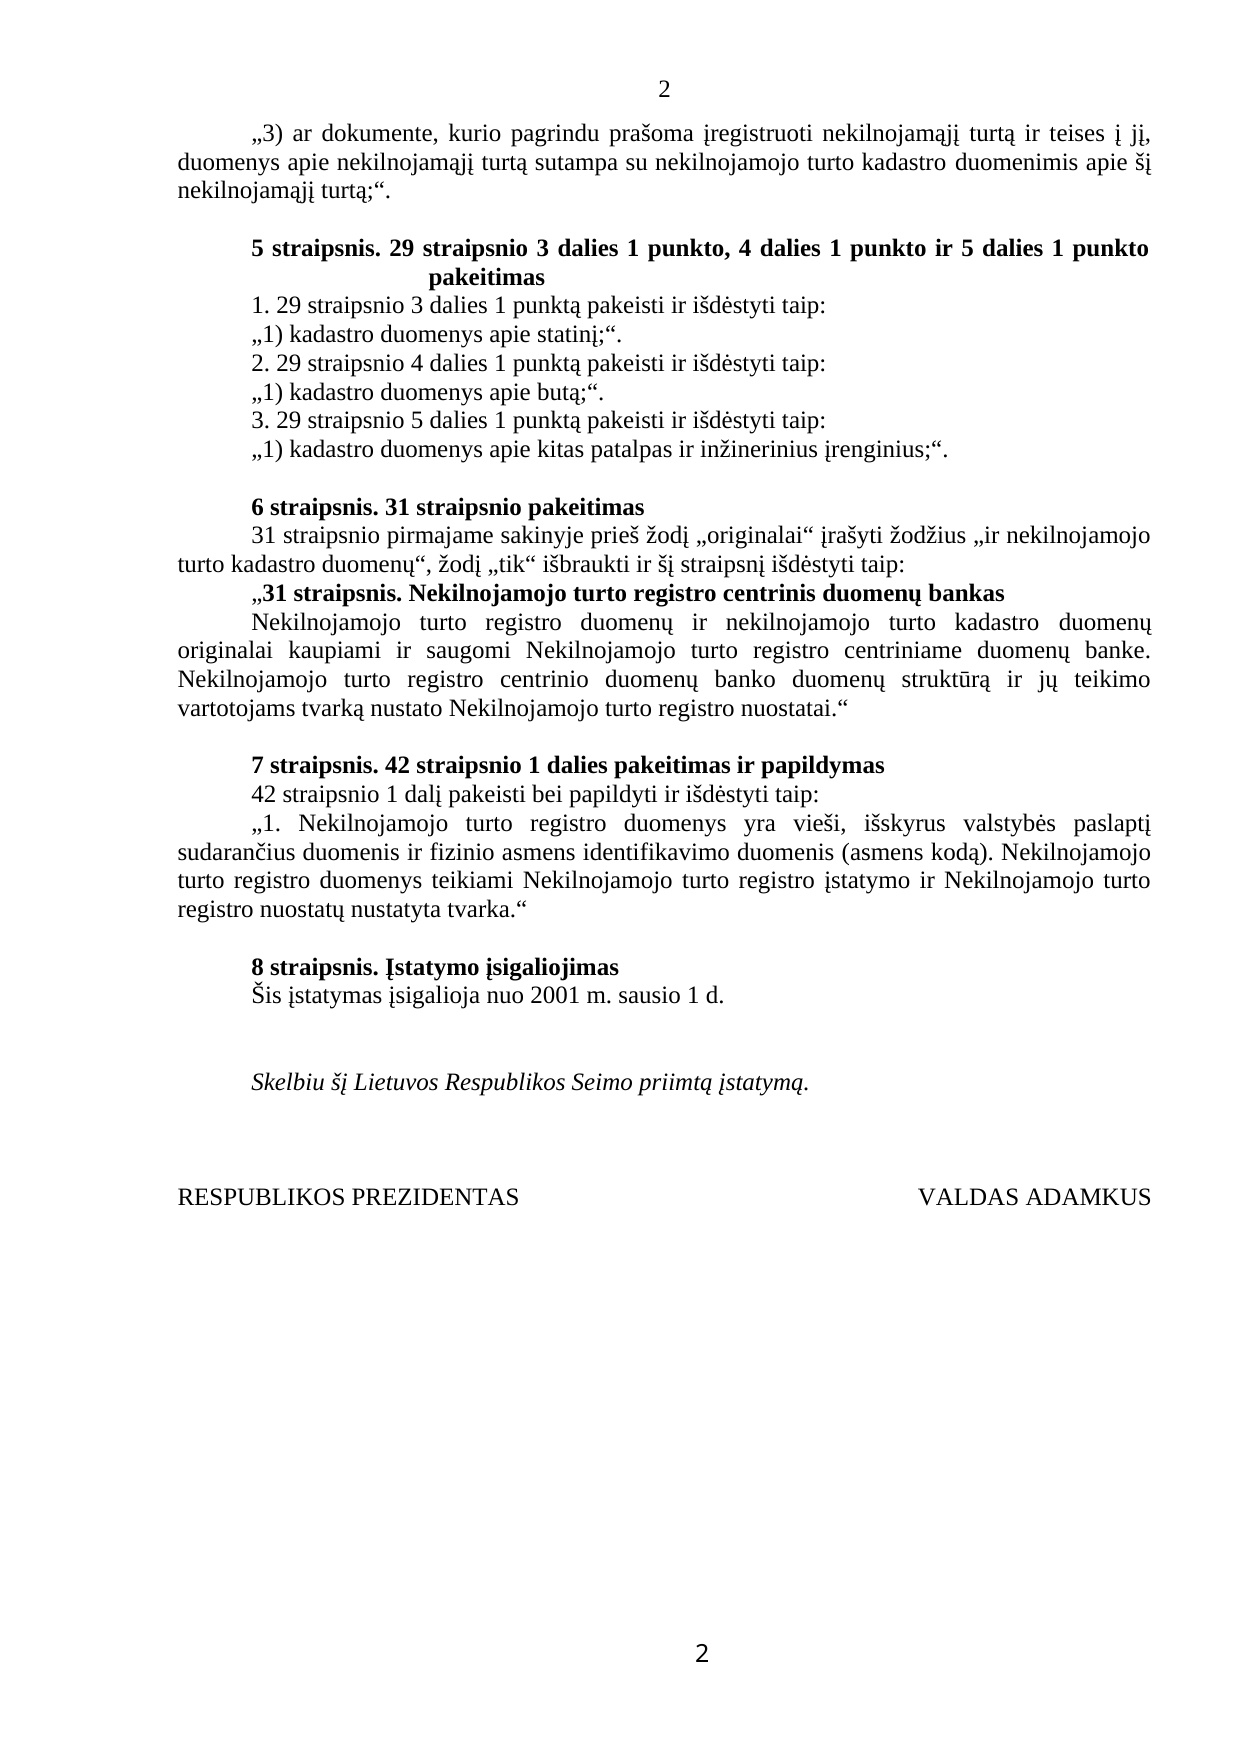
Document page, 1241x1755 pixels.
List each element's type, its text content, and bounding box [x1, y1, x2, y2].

text Šis įstatymas įsigalioja nuo 2001 m. sausio 1 d. [177, 981, 1152, 1009]
text „1) kadastro duomenys apie kitas patalpas ir inžinerinius įrenginius;“. [177, 434, 1152, 463]
text „1. Nekilnojamojo turto registro duomenys yra vieši, išskyrus valstybės paslaptį sudarančius duomenis ir fizinio asmens identifikavimo duomenis (asmens kodą). Nekilnojamojo turto registro duomenys teikiami Nekilnojamojo turto registro įstatymo ir Nekilnojamojo turto registro nuostatų nustatyta tvarka.“ [177, 808, 1152, 923]
text „1) kadastro duomenys apie butą;“. [177, 377, 1152, 406]
text 42 straipsnio 1 dalį pakeisti bei papildyti ir išdėstyti taip: [177, 779, 1152, 808]
text 6 straipsnis. 31 straipsnio pakeitimas [177, 492, 1152, 521]
text 31 straipsnio pirmajame sakinyje prieš žodį „originalai“ įrašyti žodžius „ir nekilnojamojo turto kadastro duomenų“, žodį „tik“ išbraukti ir šį straipsnį išdėstyti taip: [177, 521, 1152, 578]
text Skelbiu šį Lietuvos Respublikos Seimo priimtą įstatymą. [177, 1067, 1152, 1096]
text Nekilnojamojo turto registro duomenų ir nekilnojamojo turto kadastro duomenų originalai kaupiami ir saugomi Nekilnojamojo turto registro centriniame duomenų banke. Nekilnojamojo turto registro centrinio duomenų banko duomenų struktūrą ir jų teikimo vartotojams tvarką nustato Nekilnojamojo turto registro nuostatai.“ [177, 607, 1152, 722]
text „1) kadastro duomenys apie statinį;“. [177, 319, 1152, 348]
text RESPUBLIKOS PREZIDENTAS VALDAS ADAMKUS [177, 1182, 1152, 1211]
text „31 straipsnis. Nekilnojamojo turto registro centrinis duomenų bankas [177, 578, 1152, 607]
text „3) ar dokumente, kurio pagrindu prašoma įregistruoti nekilnojamąjį turtą ir teises į jį, duomenys apie nekilnojamąjį turtą sutampa su nekilnojamojo turto kadastro duomenimis apie šį nekilnojamąjį turtą;“. [177, 118, 1152, 204]
text 1. 29 straipsnio 3 dalies 1 punktą pakeisti ir išdėstyti taip: [177, 291, 1152, 319]
text 2. 29 straipsnio 4 dalies 1 punktą pakeisti ir išdėstyti taip: [177, 348, 1152, 377]
text 7 straipsnis. 42 straipsnio 1 dalies pakeitimas ir papildymas [177, 751, 1152, 779]
text 3. 29 straipsnio 5 dalies 1 punktą pakeisti ir išdėstyti taip: [177, 406, 1152, 434]
text 8 straipsnis. Įstatymo įsigaliojimas [177, 952, 1152, 981]
text 5 straipsnis. 29 straipsnio 3 dalies 1 punkto, 4 dalies 1 punkto ir 5 dalies 1 punkto pakeitimas [251, 233, 1152, 291]
